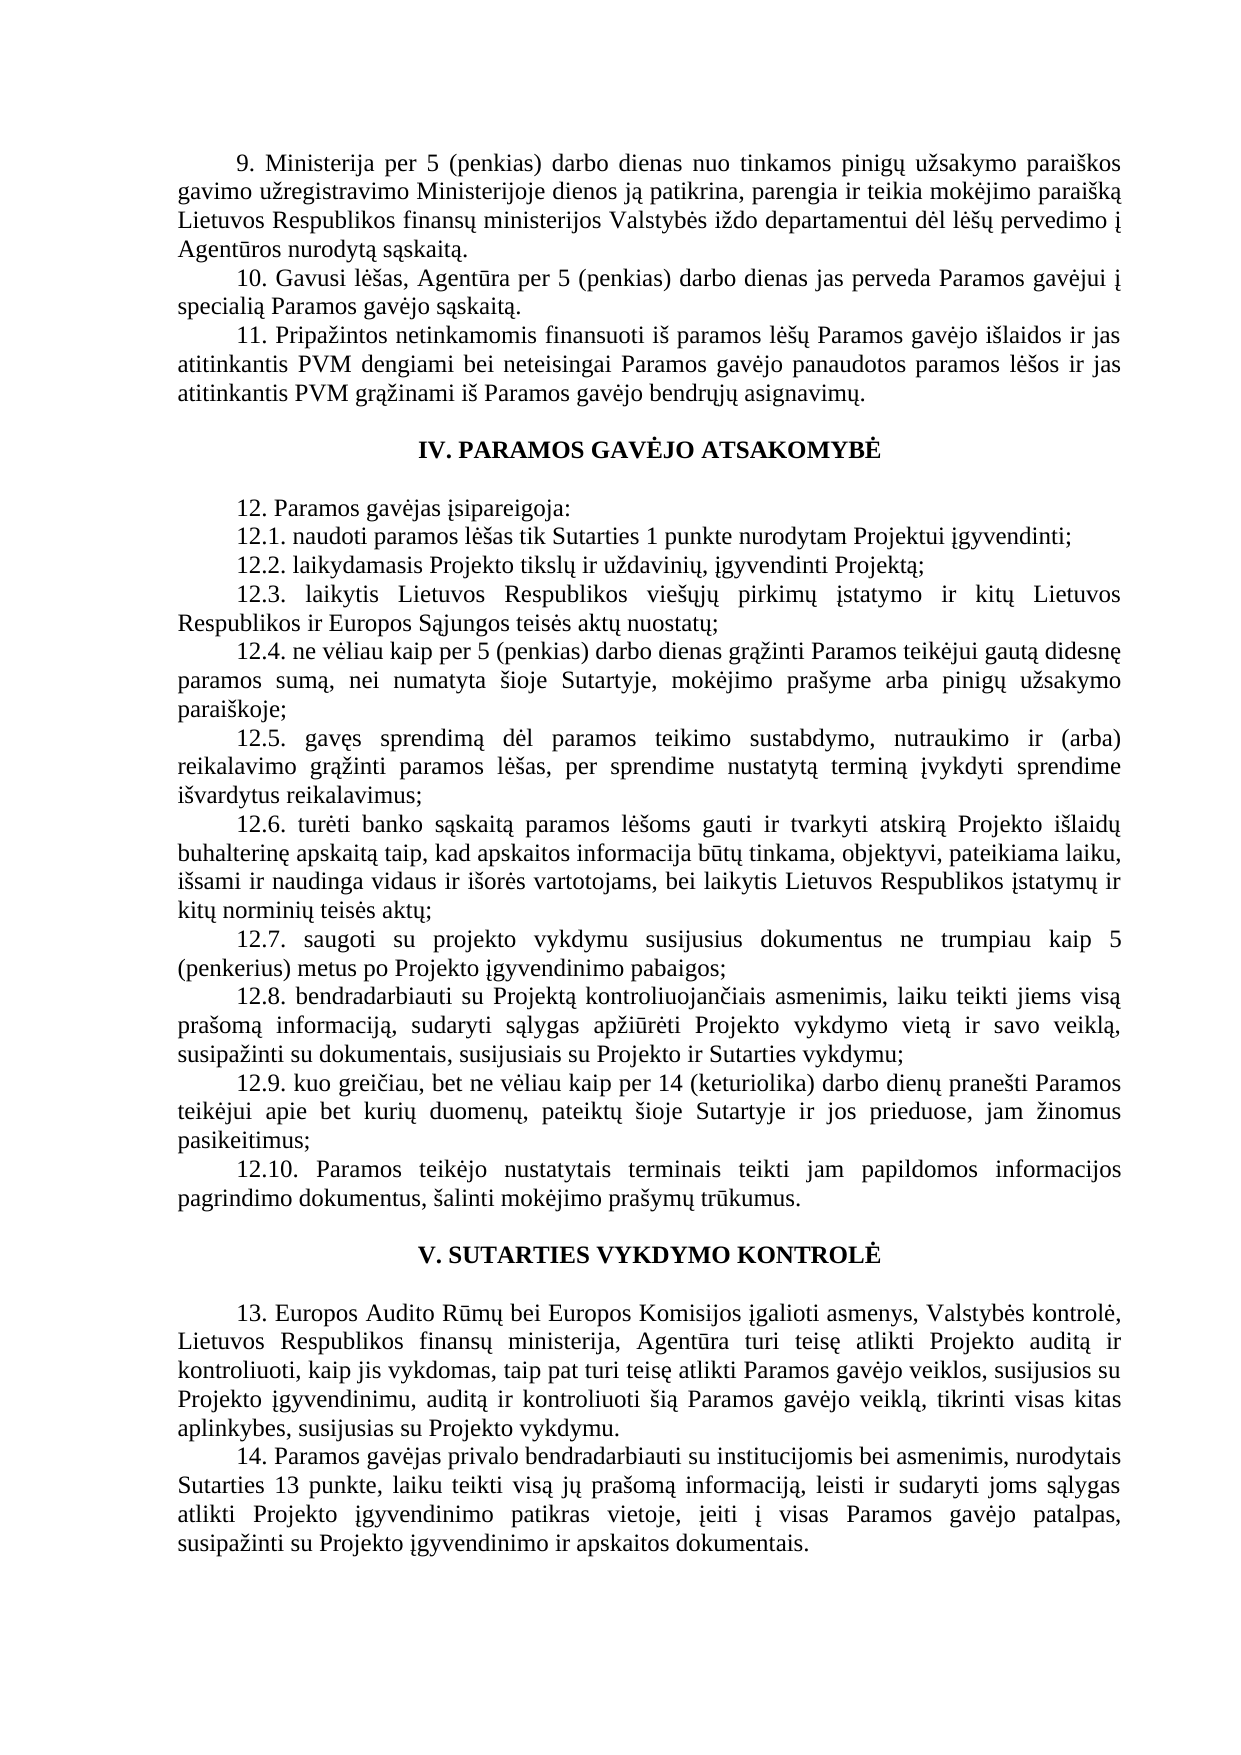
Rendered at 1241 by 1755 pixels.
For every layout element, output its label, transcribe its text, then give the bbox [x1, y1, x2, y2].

text 12.1. naudoti paramos lėšas tik Sutarties 1 punkte nurodytam Projektui įgyvendinti; [177, 521, 1122, 550]
text 12.10. Paramos teikėjo nustatytais terminais teikti jam papildomos informacijos pagrindimo dokumentus, šalinti mokėjimo prašymų trūkumus. [177, 1154, 1122, 1211]
text 12.5. gavęs sprendimą dėl paramos teikimo sustabdymo, nutraukimo ir (arba) reikalavimo grąžinti paramos lėšas, per sprendime nustatytą terminą įvykdyti sprendime išvardytus reikalavimus; [177, 723, 1122, 809]
text 13. Europos Audito Rūmų bei Europos Komisijos įgalioti asmenys, Valstybės kontrolė, Lietuvos Respublikos finansų ministerija, Agentūra turi teisę atlikti Projekto auditą ir kontroliuoti, kaip jis vykdomas, taip pat turi teisę atlikti Paramos gavėjo veiklos, susijusios su Projekto įgyvendinimu, auditą ir kontroliuoti šią Paramos gavėjo veiklą, tikrinti visas kitas aplinkybes, susijusias su Projekto vykdymu. [177, 1298, 1122, 1441]
text 10. Gavusi lėšas, Agentūra per 5 (penkias) darbo dienas jas perveda Paramos gavėjui į specialią Paramos gavėjo sąskaitą. [177, 263, 1122, 320]
text 12.8. bendradarbiauti su Projektą kontroliuojančiais asmenimis, laiku teikti jiems visą prašomą informaciją, sudaryti sąlygas apžiūrėti Projekto vykdymo vietą ir savo veiklą, susipažinti su dokumentais, susijusiais su Projekto ir Sutarties vykdymu; [177, 981, 1122, 1068]
text 12.4. ne vėliau kaip per 5 (penkias) darbo dienas grąžinti Paramos teikėjui gautą didesnę paramos sumą, nei numatyta šioje Sutartyje, mokėjimo prašyme arba pinigų užsakymo paraiškoje; [177, 636, 1122, 723]
text 12. Paramos gavėjas įsipareigoja: [177, 493, 1122, 521]
text 12.7. saugoti su projekto vykdymu susijusius dokumentus ne trumpiau kaip 5 (penkerius) metus po Projekto įgyvendinimo pabaigos; [177, 924, 1122, 981]
text 12.2. laikydamasis Projekto tikslų ir uždavinių, įgyvendinti Projektą; [177, 550, 1122, 579]
text 12.6. turėti banko sąskaitą paramos lėšoms gauti ir tvarkyti atskirą Projekto išlaidų buhalterinę apskaitą taip, kad apskaitos informacija būtų tinkama, objektyvi, pateikiama laiku, išsami ir naudinga vidaus ir išorės vartotojams, bei laikytis Lietuvos Respublikos įstatymų ir kitų norminių teisės aktų; [177, 809, 1122, 924]
text V. SUTARTIES VYKDYMO KONTROLĖ [177, 1240, 1122, 1269]
text 9. Ministerija per 5 (penkias) darbo dienas nuo tinkamos pinigų užsakymo paraiškos gavimo užregistravimo Ministerijoje dienos ją patikrina, parengia ir teikia mokėjimo paraišką Lietuvos Respublikos finansų ministerijos Valstybės iždo departamentui dėl lėšų pervedimo į Agentūros nurodytą sąskaitą. [177, 148, 1122, 263]
text 12.9. kuo greičiau, bet ne vėliau kaip per 14 (keturiolika) darbo dienų pranešti Paramos teikėjui apie bet kurių duomenų, pateiktų šioje Sutartyje ir jos prieduose, jam žinomus pasikeitimus; [177, 1068, 1122, 1154]
text 14. Paramos gavėjas privalo bendradarbiauti su institucijomis bei asmenimis, nurodytais Sutarties 13 punkte, laiku teikti visą jų prašomą informaciją, leisti ir sudaryti joms sąlygas atlikti Projekto įgyvendinimo patikras vietoje, įeiti į visas Paramos gavėjo patalpas, susipažinti su Projekto įgyvendinimo ir apskaitos dokumentais. [177, 1441, 1122, 1556]
text 11. Pripažintos netinkamomis finansuoti iš paramos lėšų Paramos gavėjo išlaidos ir jas atitinkantis PVM dengiami bei neteisingai Paramos gavėjo panaudotos paramos lėšos ir jas atitinkantis PVM grąžinami iš Paramos gavėjo bendrųjų asignavimų. [177, 320, 1122, 406]
text IV. PARAMOS GAVĖJO ATSAKOMYBĖ [177, 435, 1122, 464]
text 12.3. laikytis Lietuvos Respublikos viešųjų pirkimų įstatymo ir kitų Lietuvos Respublikos ir Europos Sąjungos teisės aktų nuostatų; [177, 579, 1122, 636]
